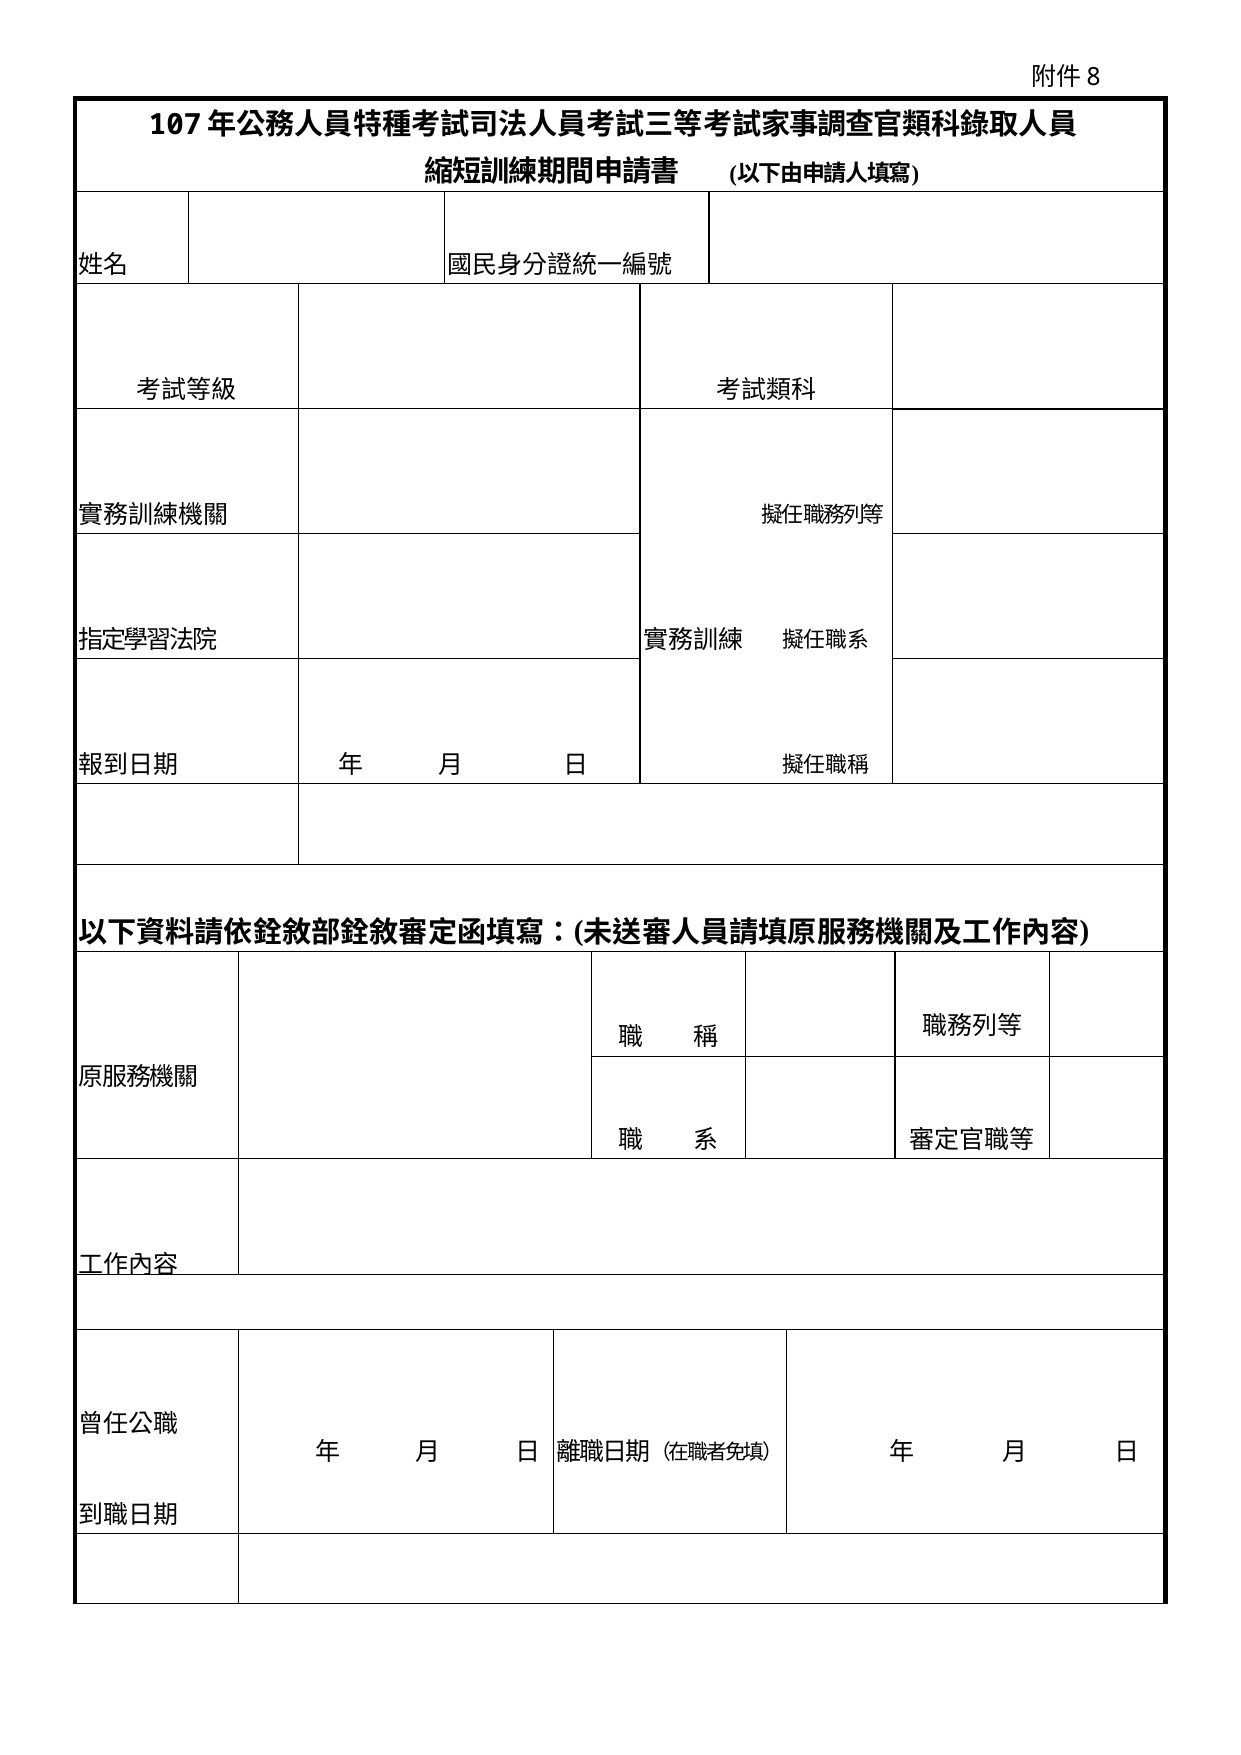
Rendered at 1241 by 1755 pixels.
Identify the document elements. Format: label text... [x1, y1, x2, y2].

table_cell 職 稱 [592, 952, 745, 1056]
table_cell 以下資料請依在職或離職證明書填寫： [77, 1275, 1163, 1329]
table_cell 實務訓練機關 [77, 409, 298, 533]
table_cell 考試類科 [641, 284, 892, 408]
table_cell 年 月 日 [299, 659, 639, 783]
table_cell 曾任公職 到職日期 [77, 1330, 238, 1533]
table_cell [299, 284, 639, 408]
table_cell [1050, 1057, 1163, 1158]
table_cell 姓名 [77, 192, 188, 283]
table_cell [746, 1057, 894, 1158]
table_cell [299, 409, 639, 533]
table_cell [299, 534, 639, 658]
table_cell 報到日期 [77, 659, 298, 783]
table_cell 原服務機關 [77, 952, 238, 1158]
table_cell [189, 192, 444, 283]
table_cell 實務訓練 [641, 409, 759, 783]
table_cell 職務列等 [896, 952, 1049, 1056]
table_header 107年公務人員特種考試司法人員考試三等考試家事調查官類科錄取人員 縮短訓練期間申請書 (以下由申請人填寫) [77, 101, 1163, 191]
table_cell 實務訓練職務 內容 [77, 784, 298, 864]
table_cell 服務年資 [77, 1534, 238, 1603]
table_cell [893, 284, 1163, 408]
table_cell 離職日期（在職者免填） [554, 1330, 786, 1533]
table_cell 年 月 日 [239, 1330, 553, 1533]
table_cell 年 月 日 （在職者請核計至分配報到前1日） [239, 1534, 1163, 1603]
table_cell 擬任職稱 [759, 658, 892, 783]
table_cell 考試等級 [77, 284, 298, 408]
table_cell [893, 659, 1163, 783]
table_cell [893, 534, 1163, 658]
table_cell [710, 192, 1163, 283]
table_cell [239, 1159, 1163, 1274]
table_cell 職 系 [592, 1057, 745, 1158]
table_cell [299, 784, 1163, 864]
table_cell 年 月 日 [787, 1330, 1163, 1533]
table_cell 指定學習法院 [77, 534, 298, 658]
table_cell 擬任職務列等 [759, 409, 892, 533]
table_cell [239, 952, 591, 1158]
table_cell 擬任職系 [759, 533, 892, 658]
table_cell [746, 952, 894, 1056]
table_cell [1050, 952, 1163, 1056]
table_cell 國民身分證統一編號 [445, 192, 708, 283]
table_cell [893, 410, 1163, 533]
table_cell 審定官職等 [896, 1057, 1049, 1158]
table_cell 以下資料請依銓敘部銓敘審定函填寫：(未送審人員請填原服務機關及工作內容) [77, 865, 1163, 951]
table_header 107年公務人員特種考試司法人員考試三等考試家事調查官類科錄取人員 縮短訓練期間申請書 (以下由申請人填寫) [1016, 49, 1131, 95]
table_cell 工作內容 (請依實際工作內容填寫) [77, 1159, 238, 1274]
